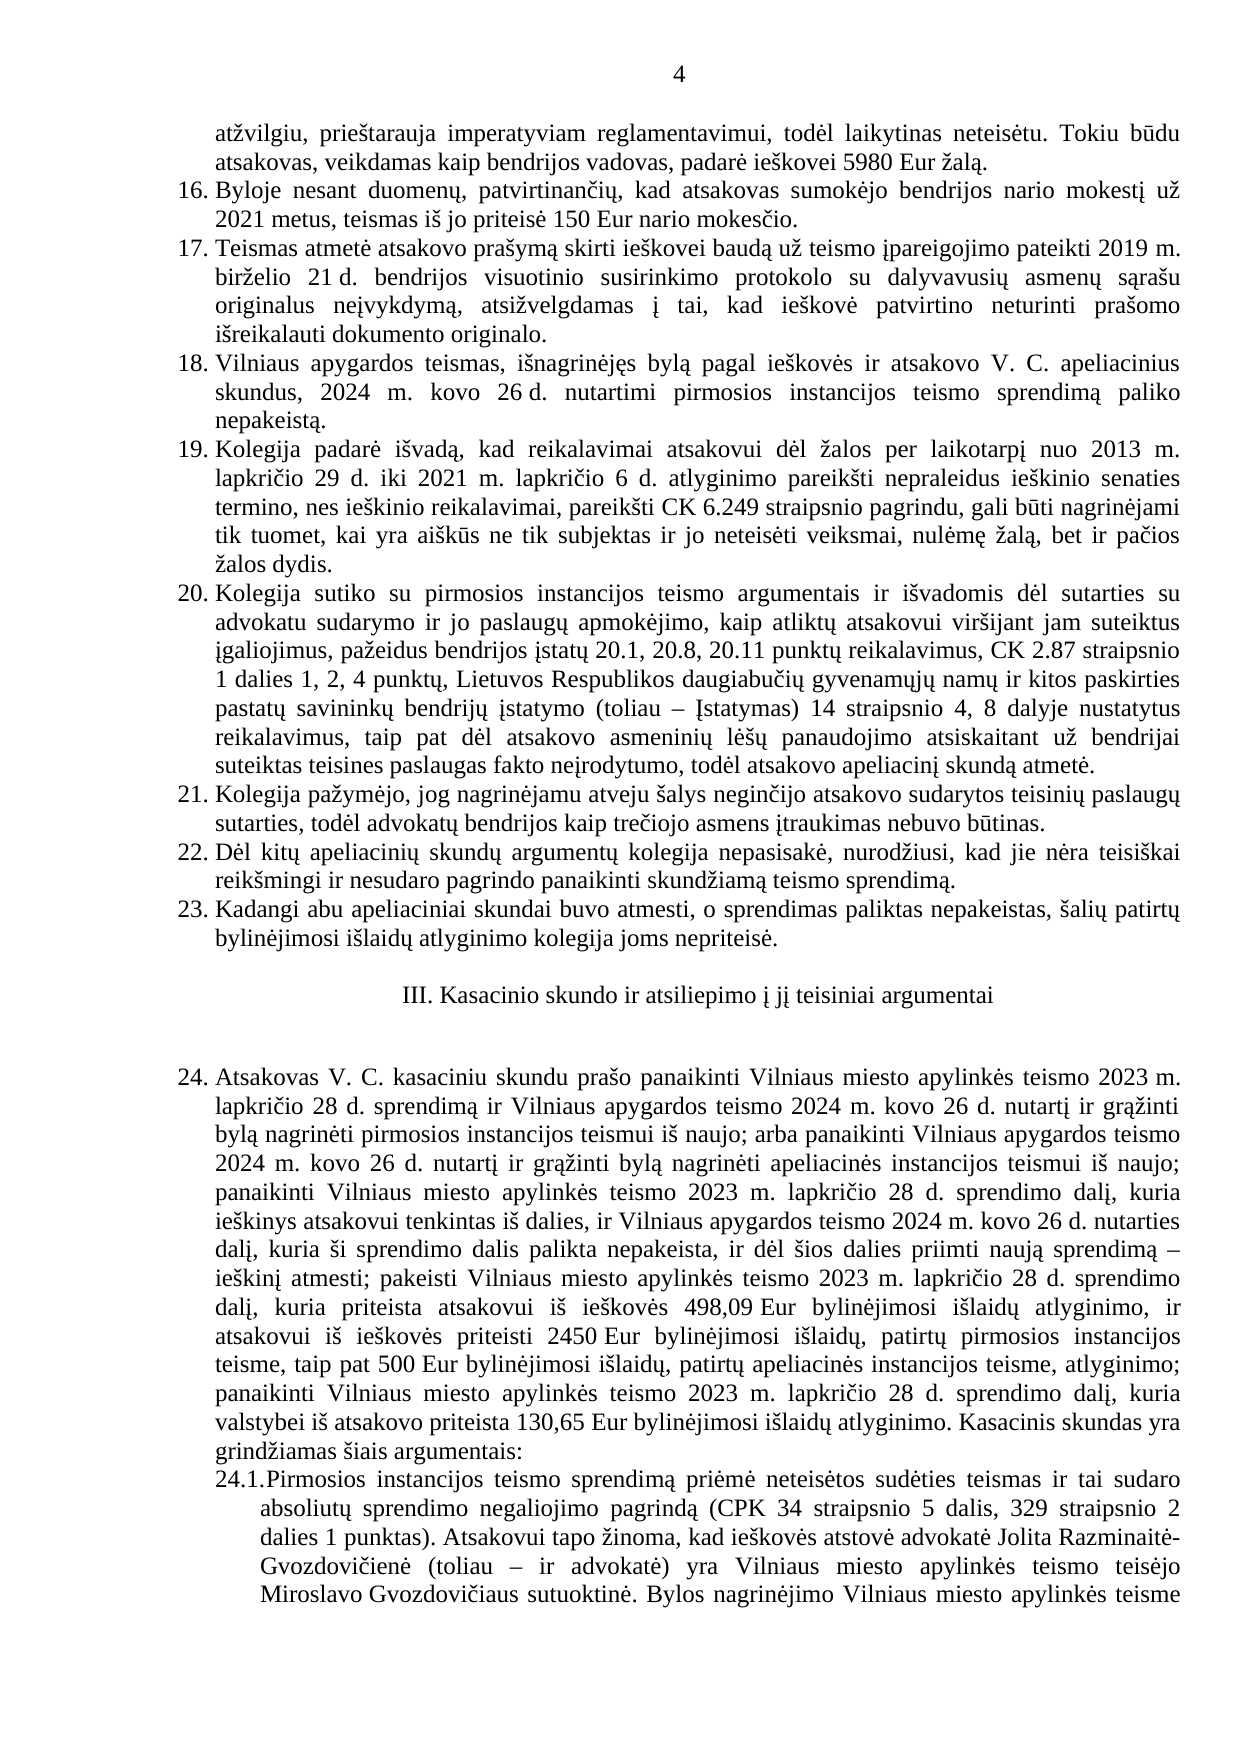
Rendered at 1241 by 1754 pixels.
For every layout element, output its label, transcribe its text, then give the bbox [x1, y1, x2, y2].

text III. Kasacinio skundo ir atsiliepimo į jį teisiniai argumentai [215, 981, 1181, 1009]
text 22. Dėl kitų apeliacinių skundų argumentų kolegija nepasisakė, nurodžiusi, kad jie nėra teisiškai reikšmingi ir nesudaro pagrindo panaikinti skundžiamą teismo sprendimą. [177, 837, 1181, 894]
text 19. Kolegija padarė išvadą, kad reikalavimai atsakovui dėl žalos per laikotarpį nuo 2013 m. lapkričio 29 d. iki 2021 m. lapkričio 6 d. atlyginimo pareikšti nepraleidus ieškinio senaties termino, nes ieškinio reikalavimai, pareikšti CK 6.249 straipsnio pagrindu, gali būti nagrinėjami tik tuomet, kai yra aiškūs ne tik subjektas ir jo neteisėti veiksmai, nulėmę žalą, bet ir pačios žalos dydis. [177, 434, 1181, 578]
text 21. Kolegija pažymėjo, jog nagrinėjamu atveju šalys neginčijo atsakovo sudarytos teisinių paslaugų sutarties, todėl advokatų bendrijos kaip trečiojo asmens įtraukimas nebuvo būtinas. [177, 779, 1181, 837]
text 18. Vilniaus apygardos teismas, išnagrinėjęs bylą pagal ieškovės ir atsakovo V. C. apeliacinius skundus, 2024 m. kovo 26 d. nutartimi pirmosios instancijos teismo sprendimą paliko nepakeistą. [177, 348, 1181, 434]
text 17. Teismas atmetė atsakovo prašymą skirti ieškovei baudą už teismo įpareigojimo pateikti 2019 m. birželio 21 d. bendrijos visuotinio susirinkimo protokolo su dalyvavusių asmenų sąrašu originalus neįvykdymą, atsižvelgdamas į tai, kad ieškovė patvirtino neturinti prašomo išreikalauti dokumento originalo. [177, 233, 1181, 348]
text 23. Kadangi abu apeliaciniai skundai buvo atmesti, o sprendimas paliktas nepakeistas, šalių patirtų bylinėjimosi išlaidų atlyginimo kolegija joms nepriteisė. [177, 894, 1181, 952]
text 24. Atsakovas V. C. kasaciniu skundu prašo panaikinti Vilniaus miesto apylinkės teismo 2023 m. lapkričio 28 d. sprendimą ir Vilniaus apygardos teismo 2024 m. kovo 26 d. nutartį ir grąžinti bylą nagrinėti pirmosios instancijos teismui iš naujo; arba panaikinti Vilniaus apygardos teismo 2024 m. kovo 26 d. nutartį ir grąžinti bylą nagrinėti apeliacinės instancijos teismui iš naujo; panaikinti Vilniaus miesto apylinkės teismo 2023 m. lapkričio 28 d. sprendimo dalį, kuria ieškinys atsakovui tenkintas iš dalies, ir Vilniaus apygardos teismo 2024 m. kovo 26 d. nutarties dalį, kuria ši sprendimo dalis palikta nepakeista, ir dėl šios dalies priimti naują sprendimą – ieškinį atmesti; pakeisti Vilniaus miesto apylinkės teismo 2023 m. lapkričio 28 d. sprendimo dalį, kuria priteista atsakovui iš ieškovės 498,09 Eur bylinėjimosi išlaidų atlyginimo, ir atsakovui iš ieškovės priteisti 2450 Eur bylinėjimosi išlaidų, patirtų pirmosios instancijos teisme, taip pat 500 Eur bylinėjimosi išlaidų, patirtų apeliacinės instancijos teisme, atlyginimo; panaikinti Vilniaus miesto apylinkės teismo 2023 m. lapkričio 28 d. sprendimo dalį, kuria valstybei iš atsakovo priteista 130,65 Eur bylinėjimosi išlaidų atlyginimo. Kasacinis skundas yra grindžiamas šiais argumentais: [177, 1062, 1181, 1464]
text atžvilgiu, prieštarauja imperatyviam reglamentavimui, todėl laikytinas neteisėtu. Tokiu būdu atsakovas, veikdamas kaip bendrijos vadovas, padarė ieškovei 5980 Eur žalą. [177, 118, 1181, 176]
text 20. Kolegija sutiko su pirmosios instancijos teismo argumentais ir išvadomis dėl sutarties su advokatu sudarymo ir jo paslaugų apmokėjimo, kaip atliktų atsakovui viršijant jam suteiktus įgaliojimus, pažeidus bendrijos įstatų 20.1, 20.8, 20.11 punktų reikalavimus, CK 2.87 straipsnio 1 dalies 1, 2, 4 punktų, Lietuvos Respublikos daugiabučių gyvenamųjų namų ir kitos paskirties pastatų savininkų bendrijų įstatymo (toliau – Įstatymas) 14 straipsnio 4, 8 dalyje nustatytus reikalavimus, taip pat dėl atsakovo asmeninių lėšų panaudojimo atsiskaitant už bendrijai suteiktas teisines paslaugas fakto neįrodytumo, todėl atsakovo apeliacinį skundą atmetė. [177, 578, 1181, 779]
text 16. Byloje nesant duomenų, patvirtinančių, kad atsakovas sumokėjo bendrijos nario mokestį už 2021 metus, teismas iš jo priteisė 150 Eur nario mokesčio. [177, 176, 1181, 233]
text 24.1. Pirmosios instancijos teismo sprendimą priėmė neteisėtos sudėties teismas ir tai sudaro absoliutų sprendimo negaliojimo pagrindą (CPK 34 straipsnio 5 dalis, 329 straipsnio 2 dalies 1 punktas). Atsakovui tapo žinoma, kad ieškovės atstovė advokatė Jolita Razminaitė-Gvozdovičienė (toliau – ir advokatė) yra Vilniaus miesto apylinkės teismo teisėjo Miroslavo Gvozdovičiaus sutuoktinė. Bylos nagrinėjimo Vilniaus miesto apylinkės teisme [215, 1464, 1181, 1608]
